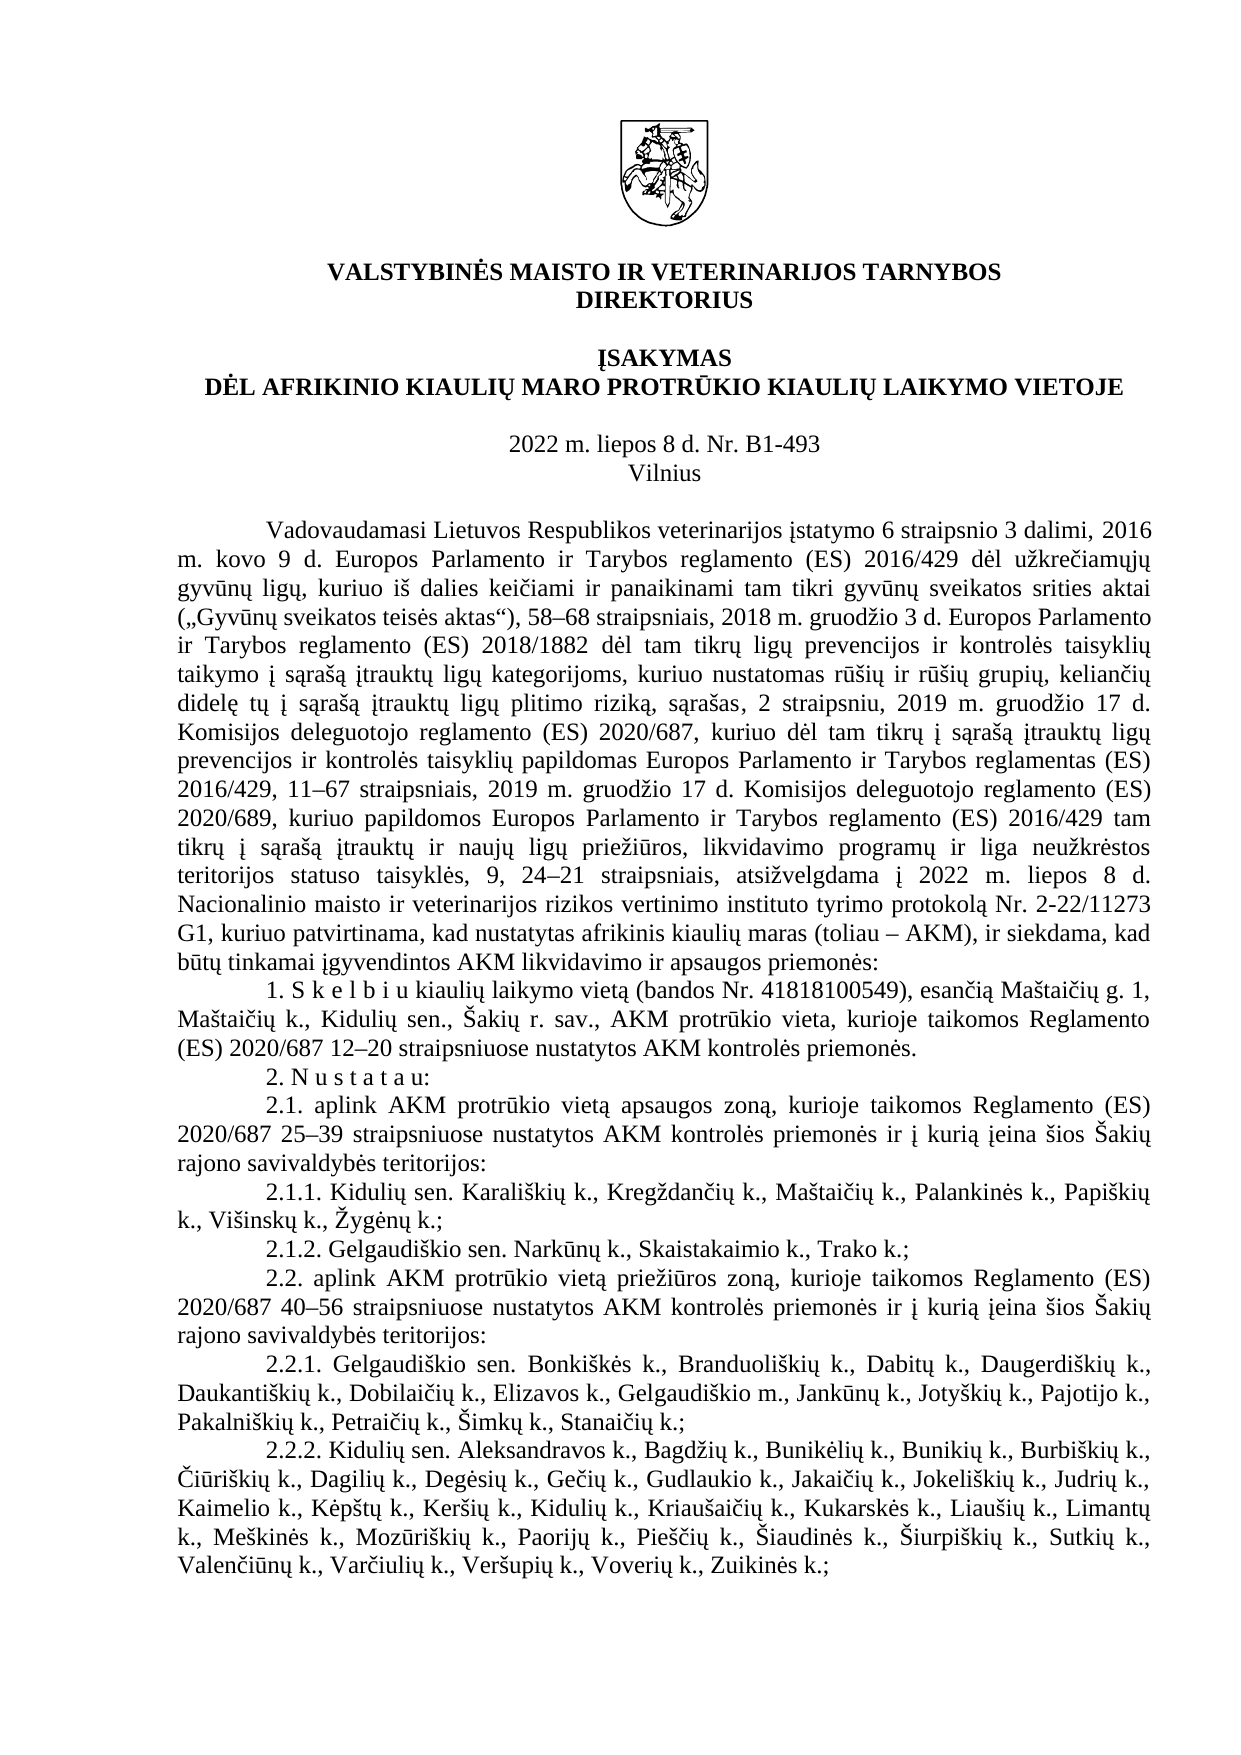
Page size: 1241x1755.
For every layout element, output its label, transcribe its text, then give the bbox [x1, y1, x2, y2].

text 2.1.1. Kidulių sen. Karališkių k., Kregždančių k., Maštaičių k., Palankinės k., Papiškių k., Višinskų k., Žygėnų k.; [177, 1177, 1152, 1234]
text 2022 m. liepos 8 d. Nr. B1-493 [177, 429, 1152, 458]
text ĮSAKYMAS [177, 343, 1152, 372]
text 1. S k e l b i u kiaulių laikymo vietą (bandos Nr. 41818100549), esančią Maštaičių g. 1, Maštaičių k., Kidulių sen., Šakių r. sav., AKM protrūkio vieta, kurioje taikomos Reglamento (ES) 2020/687 12–20 straipsniuose nustatytos AKM kontrolės priemonės. [177, 975, 1152, 1062]
text 2.2.1. Gelgaudiškio sen. Bonkiškės k., Branduoliškių k., Dabitų k., Daugerdiškių k., Daukantiškių k., Dobilaičių k., Elizavos k., Gelgaudiškio m., Jankūnų k., Jotyškių k., Pajotijo k., Pakalniškių k., Petraičių k., Šimkų k., Stanaičių k.; [177, 1349, 1152, 1435]
text 2.2. aplink AKM protrūkio vietą priežiūros zoną, kurioje taikomos Reglamento (ES) 2020/687 40–56 straipsniuose nustatytos AKM kontrolės priemonės ir į kurią įeina šios Šakių rajono savivaldybės teritorijos: [177, 1263, 1152, 1349]
text Vadovaudamasi Lietuvos Respublikos veterinarijos įstatymo 6 straipsnio 3 dalimi, 2016 m. kovo 9 d. Europos Parlamento ir Tarybos reglamento (ES) 2016/429 dėl užkrečiamųjų gyvūnų ligų, kuriuo iš dalies keičiami ir panaikinami tam tikri gyvūnų sveikatos srities aktai („Gyvūnų sveikatos teisės aktas“), 58–68 straipsniais, 2018 m. gruodžio 3 d. Europos Parlamento ir Tarybos reglamento (ES) 2018/1882 dėl tam tikrų ligų prevencijos ir kontrolės taisyklių taikymo į sąrašą įtrauktų ligų kategorijoms, kuriuo nustatomas rūšių ir rūšių grupių, keliančių didelę tų į sąrašą įtrauktų ligų plitimo riziką, sąrašas, 2 straipsniu, 2019 m. gruodžio 17 d. Komisijos deleguotojo reglamento (ES) 2020/687, kuriuo dėl tam tikrų į sąrašą įtrauktų ligų prevencijos ir kontrolės taisyklių papildomas Europos Parlamento ir Tarybos reglamentas (ES) 2016/429, 11–67 straipsniais, 2019 m. gruodžio 17 d. Komisijos deleguotojo reglamento (ES) 2020/689, kuriuo papildomos Europos Parlamento ir Tarybos reglamento (ES) 2016/429 tam tikrų į sąrašą įtrauktų ir naujų ligų priežiūros, likvidavimo programų ir liga neužkrėstos teritorijos statuso taisyklės, 9, 24–21 straipsniais, atsižvelgdama į 2022 m. liepos 8 d. Nacionalinio maisto ir veterinarijos rizikos vertinimo instituto tyrimo protokolą Nr. 2-22/11273 G1, kuriuo patvirtinama, kad nustatytas afrikinis kiaulių maras (toliau – AKM), ir siekdama, kad būtų tinkamai įgyvendintos AKM likvidavimo ir apsaugos priemonės: [177, 515, 1152, 975]
text DIREKTORIUS [177, 285, 1152, 314]
text VALSTYBINĖS MAISTO IR VETERINARIJOS TARNYBOS [177, 257, 1152, 285]
text DĖL AFRIKINIO KIAULIŲ MARO PROTRŪKIO KIAULIŲ LAIKYMO VIETOJE [177, 372, 1152, 400]
text 2.2.2. Kidulių sen. Aleksandravos k., Bagdžių k., Bunikėlių k., Bunikių k., Burbiškių k., Čiūriškių k., Dagilių k., Degėsių k., Gečių k., Gudlaukio k., Jakaičių k., Jokeliškių k., Judrių k., Kaimelio k., Kėpštų k., Keršių k., Kidulių k., Kriaušaičių k., Kukarskės k., Liaušių k., Limantų k., Meškinės k., Mozūriškių k., Paorijų k., Pieščių k., Šiaudinės k., Šiurpiškių k., Sutkių k., Valenčiūnų k., Varčiulių k., Veršupių k., Voverių k., Zuikinės k.; [177, 1435, 1152, 1579]
text 2. N u s t a t a u: [177, 1062, 1152, 1090]
text 2.1.2. Gelgaudiškio sen. Narkūnų k., Skaistakaimio k., Trako k.; [177, 1234, 1152, 1263]
text 2.1. aplink AKM protrūkio vietą apsaugos zoną, kurioje taikomos Reglamento (ES) 2020/687 25–39 straipsniuose nustatytos AKM kontrolės priemonės ir į kurią įeina šios Šakių rajono savivaldybės teritorijos: [177, 1090, 1152, 1177]
text Vilnius [177, 458, 1152, 487]
